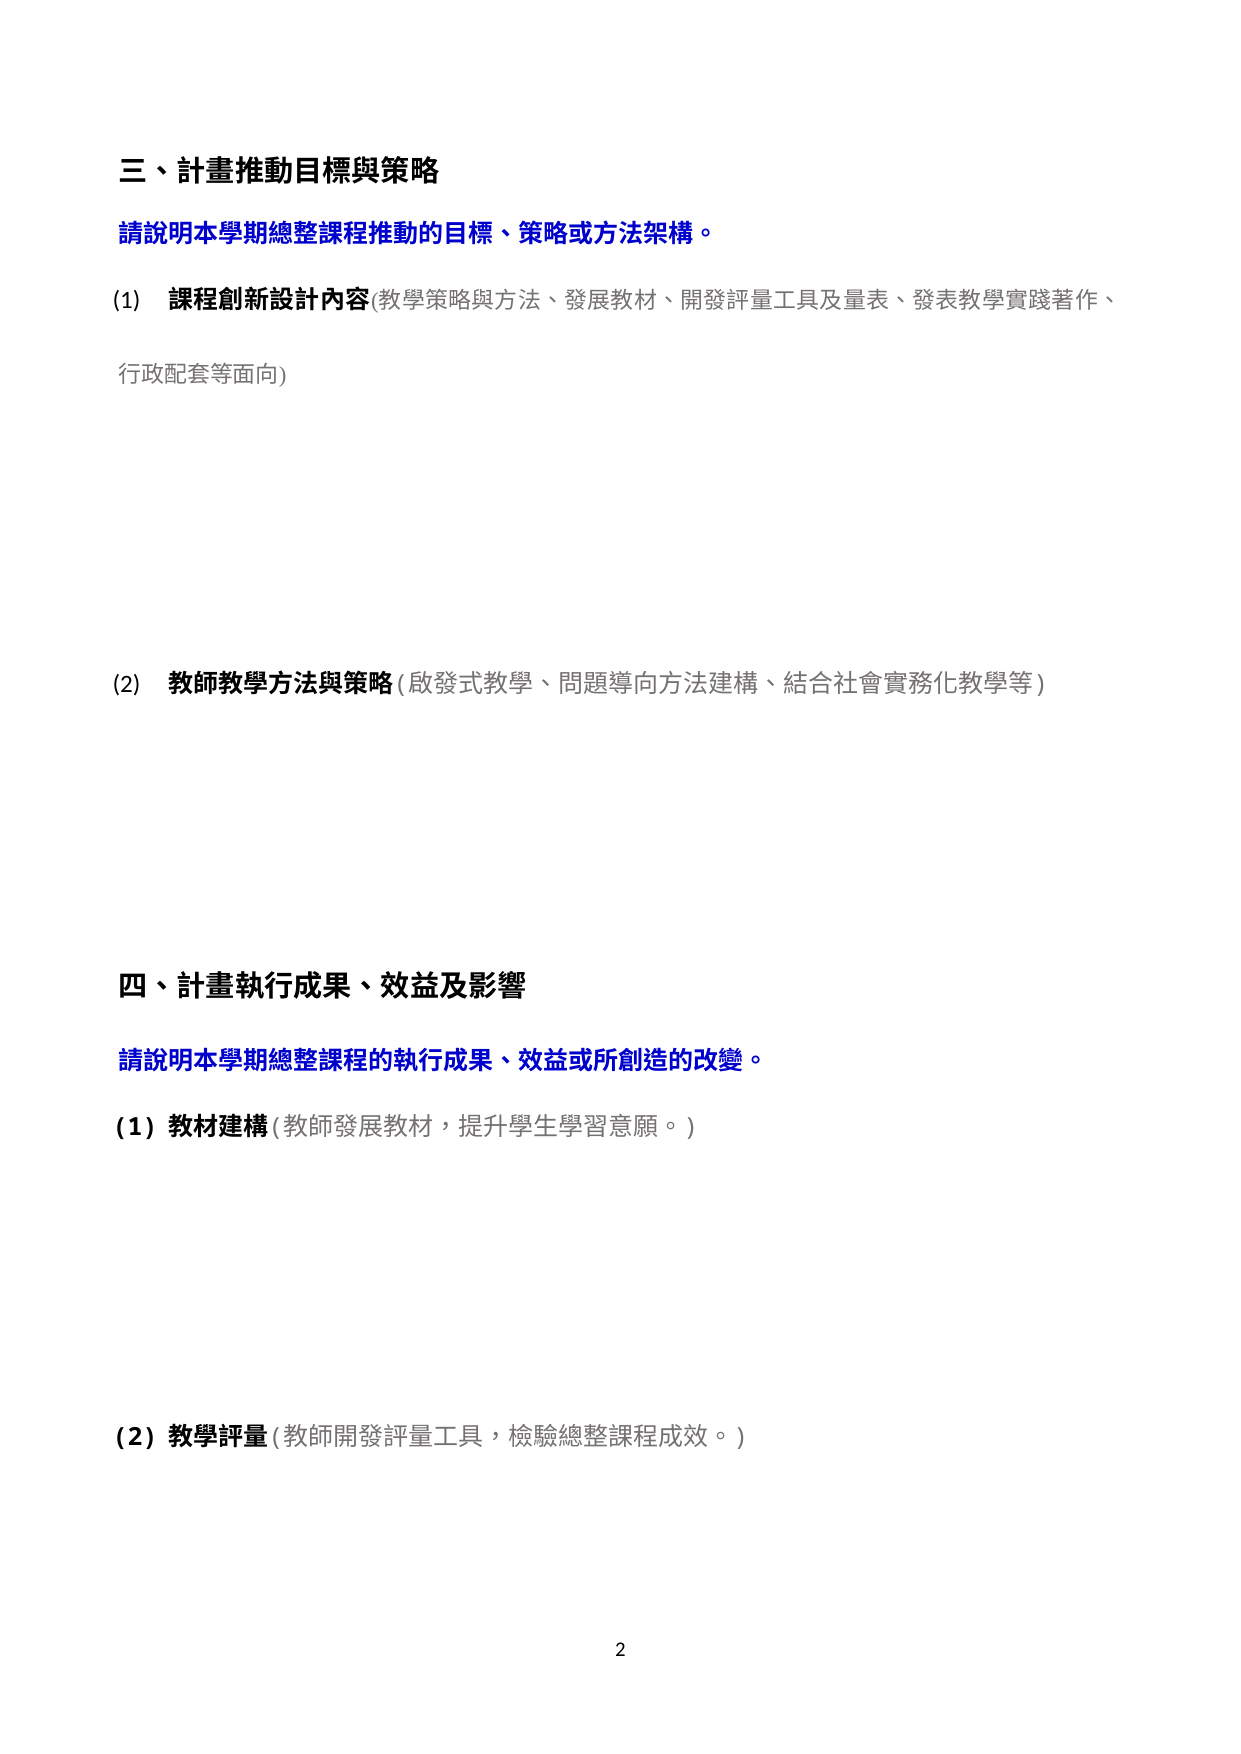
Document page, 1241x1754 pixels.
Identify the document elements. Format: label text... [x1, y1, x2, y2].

list 教學評量(教師開發評量工具，檢驗總整課程成效。) [112, 1393, 1122, 1455]
list 課程創新設計內容(教學策略與方法、發展教材、開發評量工具及量表、發表教學實踐著作、行政配套等面向) [112, 256, 1122, 393]
list 教材建構(教師發展教材，提升學生學習意願。) [112, 1083, 1122, 1145]
list 教師教學方法與策略(啟發式教學、問題導向方法建構、結合社會實務化教學等) [112, 640, 1122, 702]
text 請說明本學期總整課程的執行成果、效益或所創造的改變。 [118, 1017, 1122, 1079]
text 四、計畫執行成果、效益及影響 [118, 717, 1122, 1004]
text 三、計畫推動目標與策略 請說明本學期總整課程推動的目標、策略或方法架構。 [118, 127, 1122, 252]
